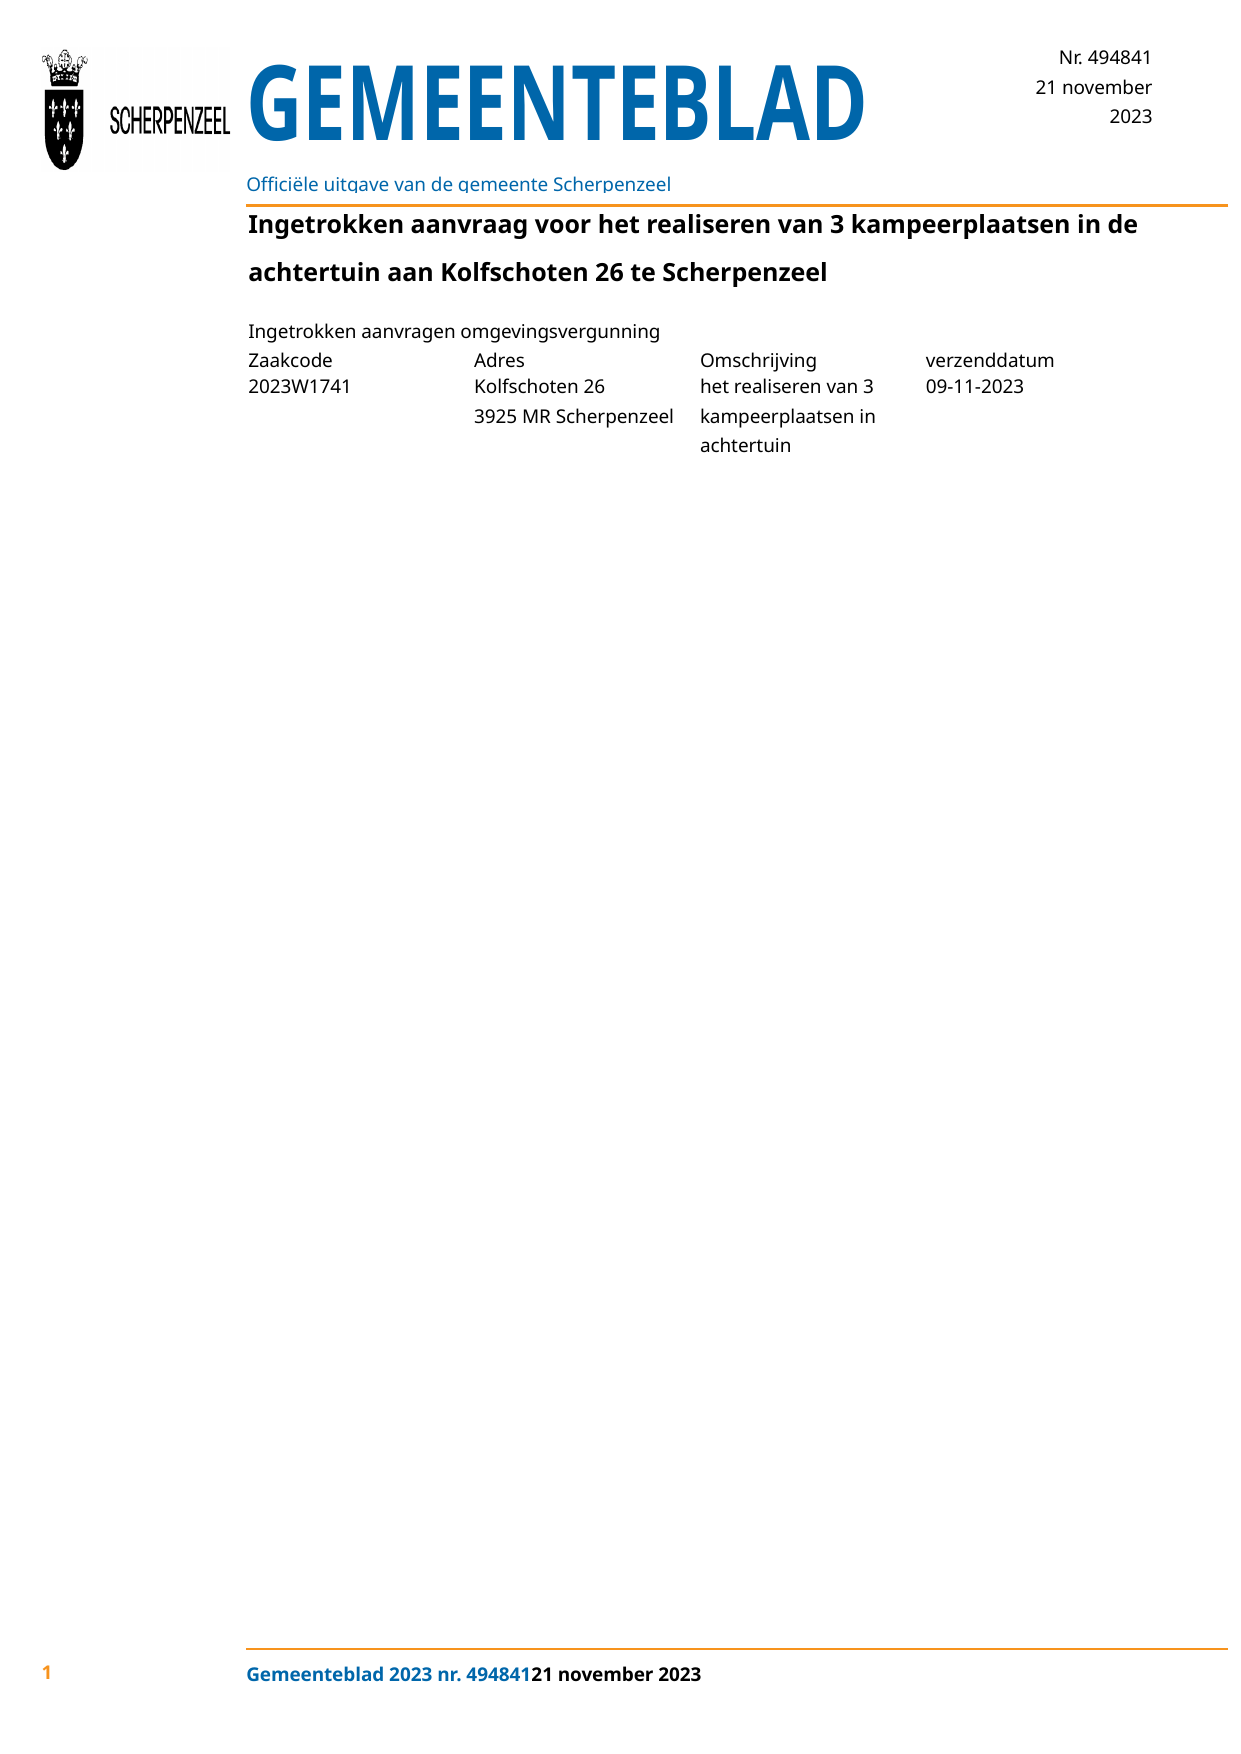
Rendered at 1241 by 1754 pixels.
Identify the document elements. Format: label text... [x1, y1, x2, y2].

table_header Zaakcode [248, 348, 474, 373]
table_header verzenddatum [926, 348, 1152, 373]
table_header Adres [474, 348, 700, 373]
table_cell het realiseren van 3 kampeerplaatsen in achtertuin [700, 373, 926, 458]
text Ingetrokken aanvraag voor het realiseren van 3 kampeerplaatsen in de achtertuin aan Kolfschoten 26 te Scherpenzeel [248, 207, 1152, 288]
table_header Omschrijving [700, 348, 926, 373]
table_cell 2023W1741 [248, 373, 474, 458]
picture [41, 47, 231, 172]
table_cell 09-11-2023 [926, 373, 1152, 458]
text Ingetrokken aanvragen omgevingsvergunning [248, 318, 1152, 344]
table_cell Kolfschoten 26 3925 MR Scherpenzeel [474, 373, 700, 458]
